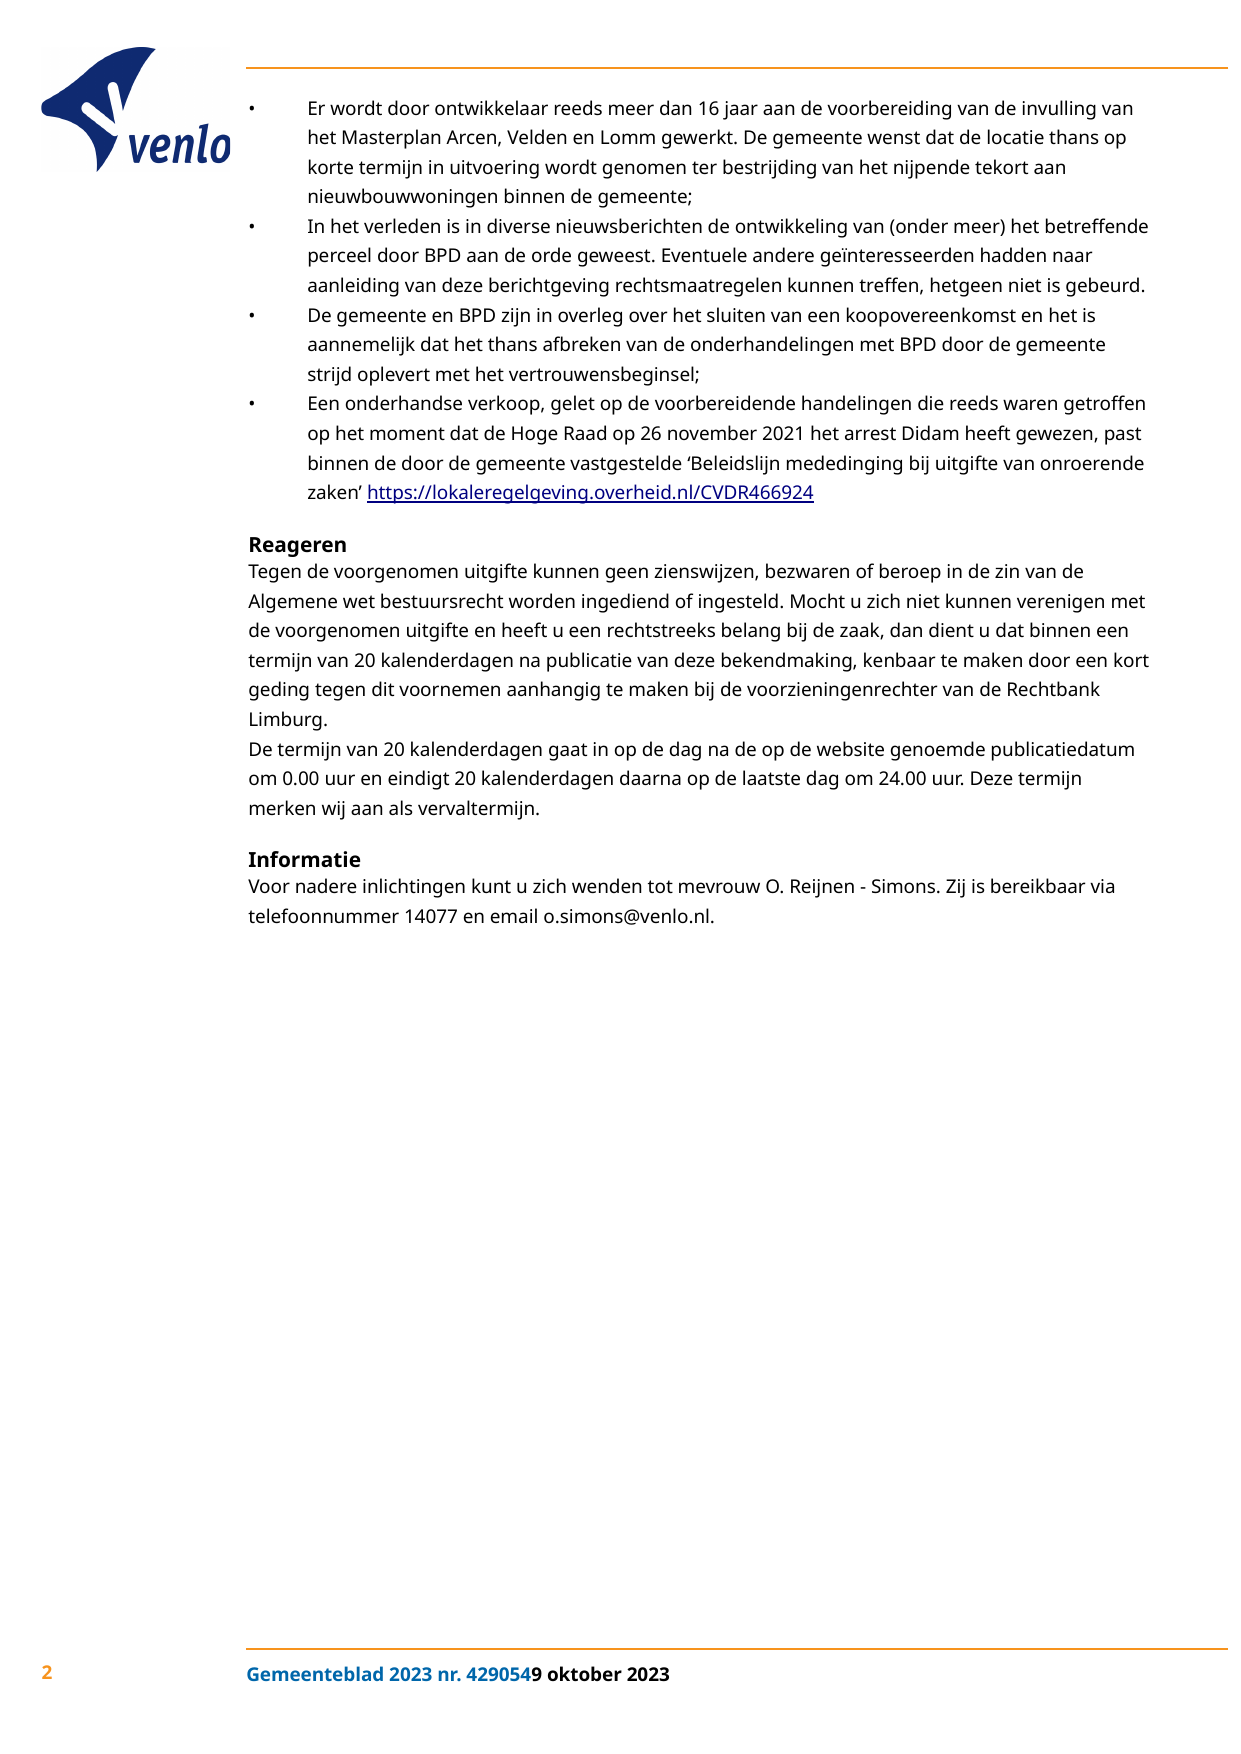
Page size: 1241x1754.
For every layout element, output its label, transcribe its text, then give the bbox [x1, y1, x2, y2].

text De termijn van 20 kalenderdagen gaat in op de dag na de op de website genoemde publicatiedatum om 0.00 uur en eindigt 20 kalenderdagen daarna op de laatste dag om 24.00 uur. Deze termijn merken wij aan als vervaltermijn. [248, 736, 1152, 821]
text Voor nadere inlichtingen kunt u zich wenden tot mevrouw O. Reijnen - Simons. Zij is bereikbaar via telefoonnummer 14077 en email o.simons@venlo.nl. [248, 874, 1152, 929]
text Informatie [248, 845, 1152, 874]
list De gemeente en BPD zijn in overleg over het sluiten van een koopovereenkomst en het is aannemelijk dat het thans afbreken van de onderhandelingen met BPD door de gemeente strijd oplevert met het vertrouwensbeginsel; [248, 302, 1152, 387]
text Reageren [248, 530, 1152, 558]
list Er wordt door ontwikkelaar reeds meer dan 16 jaar aan de voorbereiding van de invulling van het Masterplan Arcen, Velden en Lomm gewerkt. De gemeente wenst dat de locatie thans op korte termijn in uitvoering wordt genomen ter bestrijding van het nijpende tekort aan nieuwbouwwoningen binnen de gemeente; [248, 95, 1152, 209]
picture [41, 47, 231, 172]
list Een onderhandse verkoop, gelet op de voorbereidende handelingen die reeds waren getroffen op het moment dat de Hoge Raad op 26 november 2021 het arrest Didam heeft gewezen, past binnen de door de gemeente vastgestelde ‘Beleidslijn mededinging bij uitgifte van onroerende zaken’ https://lokaleregelgeving.overheid.nl/CVDR466924 [248, 391, 1152, 505]
list In het verleden is in diverse nieuwsberichten de ontwikkeling van (onder meer) het betreffende perceel door BPD aan de orde geweest. Eventuele andere geïnteresseerden hadden naar aanleiding van deze berichtgeving rechtsmaatregelen kunnen treffen, hetgeen niet is gebeurd. [248, 213, 1152, 298]
text Tegen de voorgenomen uitgifte kunnen geen zienswijzen, bezwaren of beroep in de zin van de Algemene wet bestuursrecht worden ingediend of ingesteld. Mocht u zich niet kunnen verenigen met de voorgenomen uitgifte en heeft u een rechtstreeks belang bij de zaak, dan dient u dat binnen een termijn van 20 kalenderdagen na publicatie van deze bekendmaking, kenbaar te maken door een kort geding tegen dit voornemen aanhangig te maken bij de voorzieningenrechter van de Rechtbank Limburg. [248, 558, 1152, 732]
